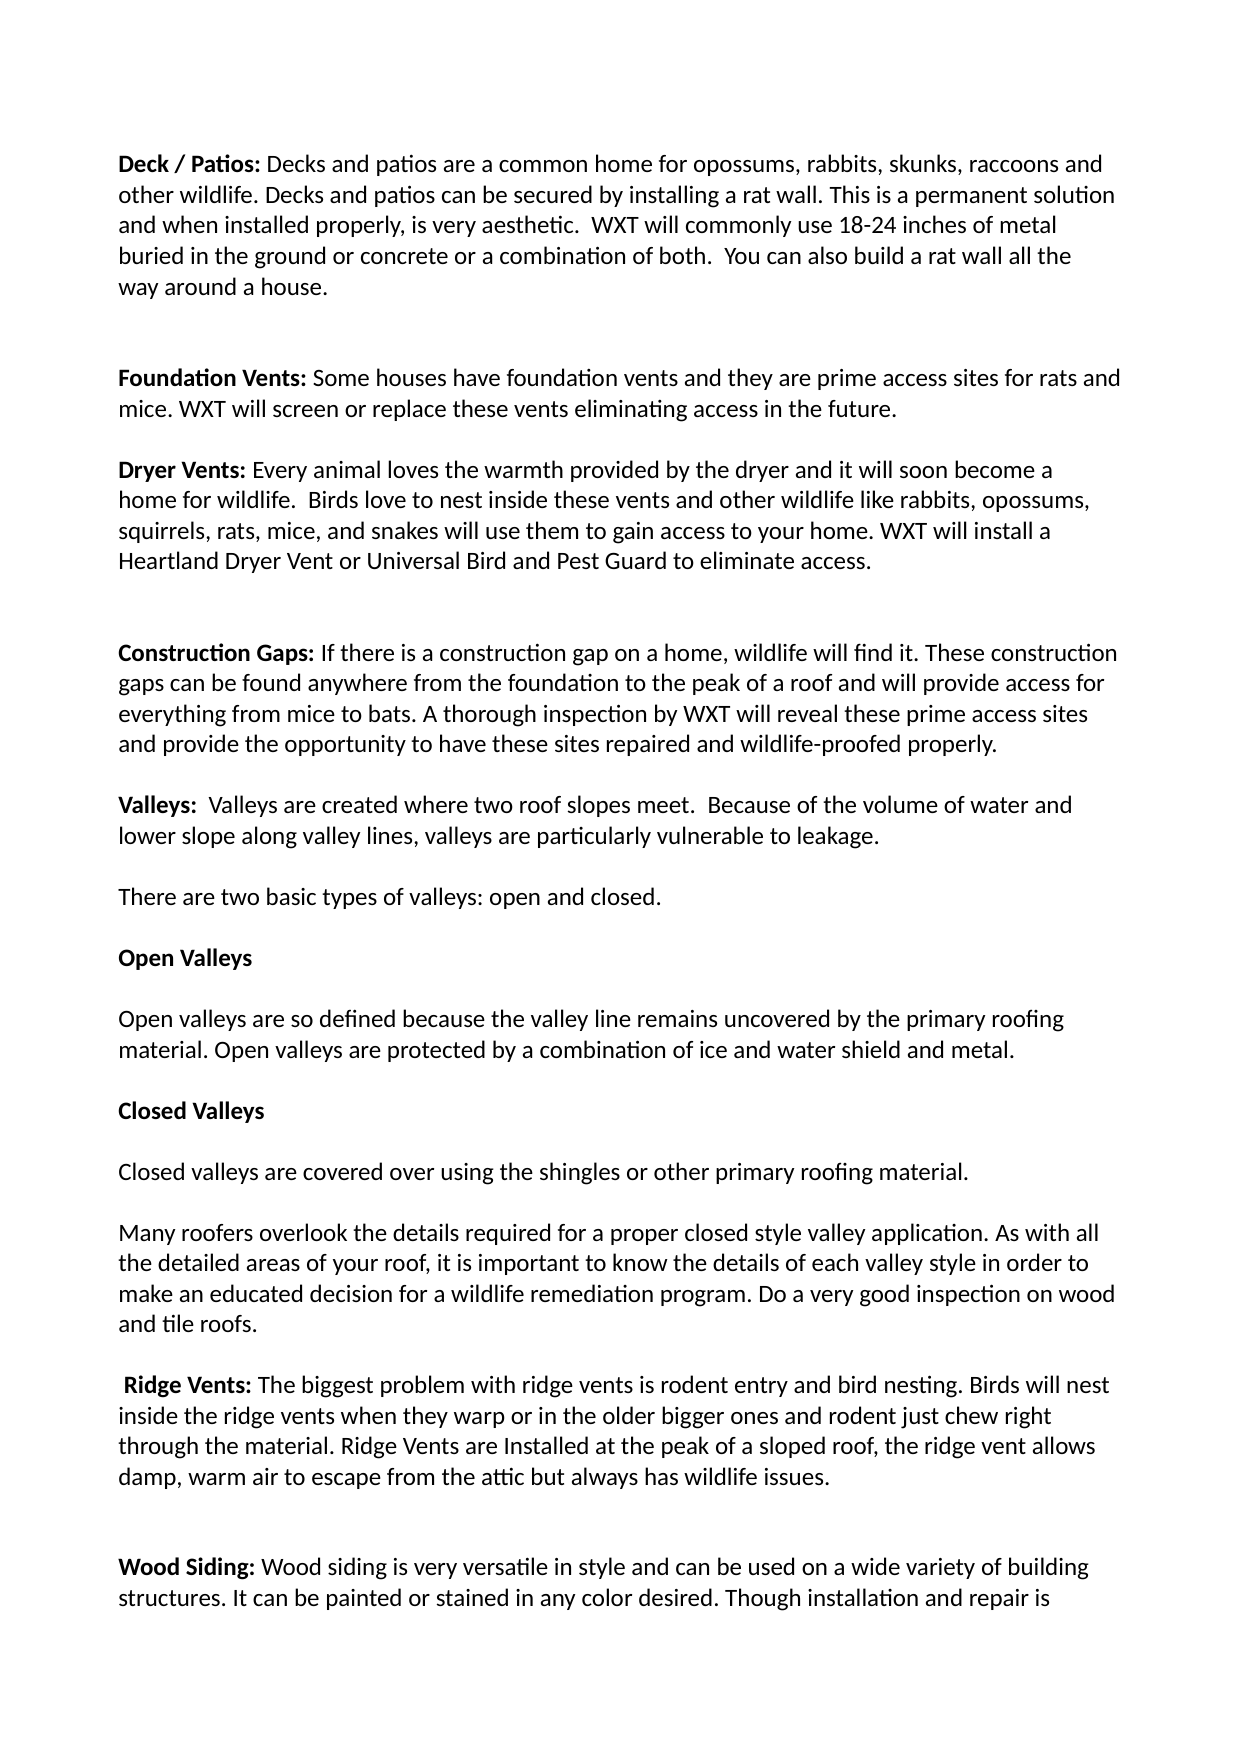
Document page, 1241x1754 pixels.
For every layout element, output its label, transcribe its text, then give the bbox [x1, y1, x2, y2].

text Foundation Vents: Some houses have foundation vents and they are prime access sites for rats and mice. WXT will screen or replace these vents eliminating access in the future. [118, 362, 1128, 423]
text There are two basic types of valleys: open and closed. [118, 881, 1117, 942]
text Open Valleys [118, 942, 1117, 973]
text Closed Valleys [118, 1095, 1117, 1125]
text Wood Siding: Wood siding is very versatile in style and can be used on a wide variety of building structures. It can be painted or stained in any color desired. Though installation and repair is [118, 1551, 1117, 1612]
text Many roofers overlook the details required for a proper closed style valley application. As with all the detailed areas of your roof, it is important to know the details of each valley style in order to make an educated decision for a wildlife remediation program. Do a very good inspection on wood and tile roofs. [118, 1217, 1123, 1339]
text Open valleys are so defined because the valley line remains uncovered by the primary roofing material. Open valleys are protected by a combination of ice and water shield and metal. [118, 1003, 1117, 1064]
text Dryer Vents: Every animal loves the warmth provided by the dryer and it will soon become a home for wildlife. Birds love to nest inside these vents and other wildlife like rabbits, opossums, squirrels, rats, mice, and snakes will use them to gain access to your home. WXT will install a Heartland Dryer Vent or Universal Bird and Pest Guard to eliminate access. [118, 454, 1117, 576]
text Construction Gaps: If there is a construction gap on a home, wildlife will find it. These construction gaps can be found anywhere from the foundation to the peak of a roof and will provide access for everything from mice to bats. A thorough inspection by WXT will reveal these prime access sites and provide the opportunity to have these sites repaired and wildlife-proofed properly. [118, 637, 1123, 759]
text Closed valleys are covered over using the shingles or other primary roofing material. [118, 1156, 1117, 1186]
text Valleys: Valleys are created where two roof slopes meet. Because of the volume of water and lower slope along valley lines, valleys are particularly vulnerable to leakage. [118, 789, 1117, 851]
text Ridge Vents: The biggest problem with ridge vents is rodent entry and bird nesting. Birds will nest inside the ridge vents when they warp or in the older bigger ones and rodent just chew right through the material. Ridge Vents are Installed at the peak of a sloped roof, the ridge vent allows damp, warm air to escape from the attic but always has wildlife issues. [118, 1369, 1117, 1492]
text Deck / Patios: Decks and patios are a common home for opossums, rabbits, skunks, raccoons and other wildlife. Decks and patios can be secured by installing a rat wall. This is a permanent solution and when installed properly, is very aesthetic. WXT will commonly use 18-24 inches of metal buried in the ground or concrete or a combination of both. You can also build a rat wall all the way around a house. [118, 149, 1117, 301]
